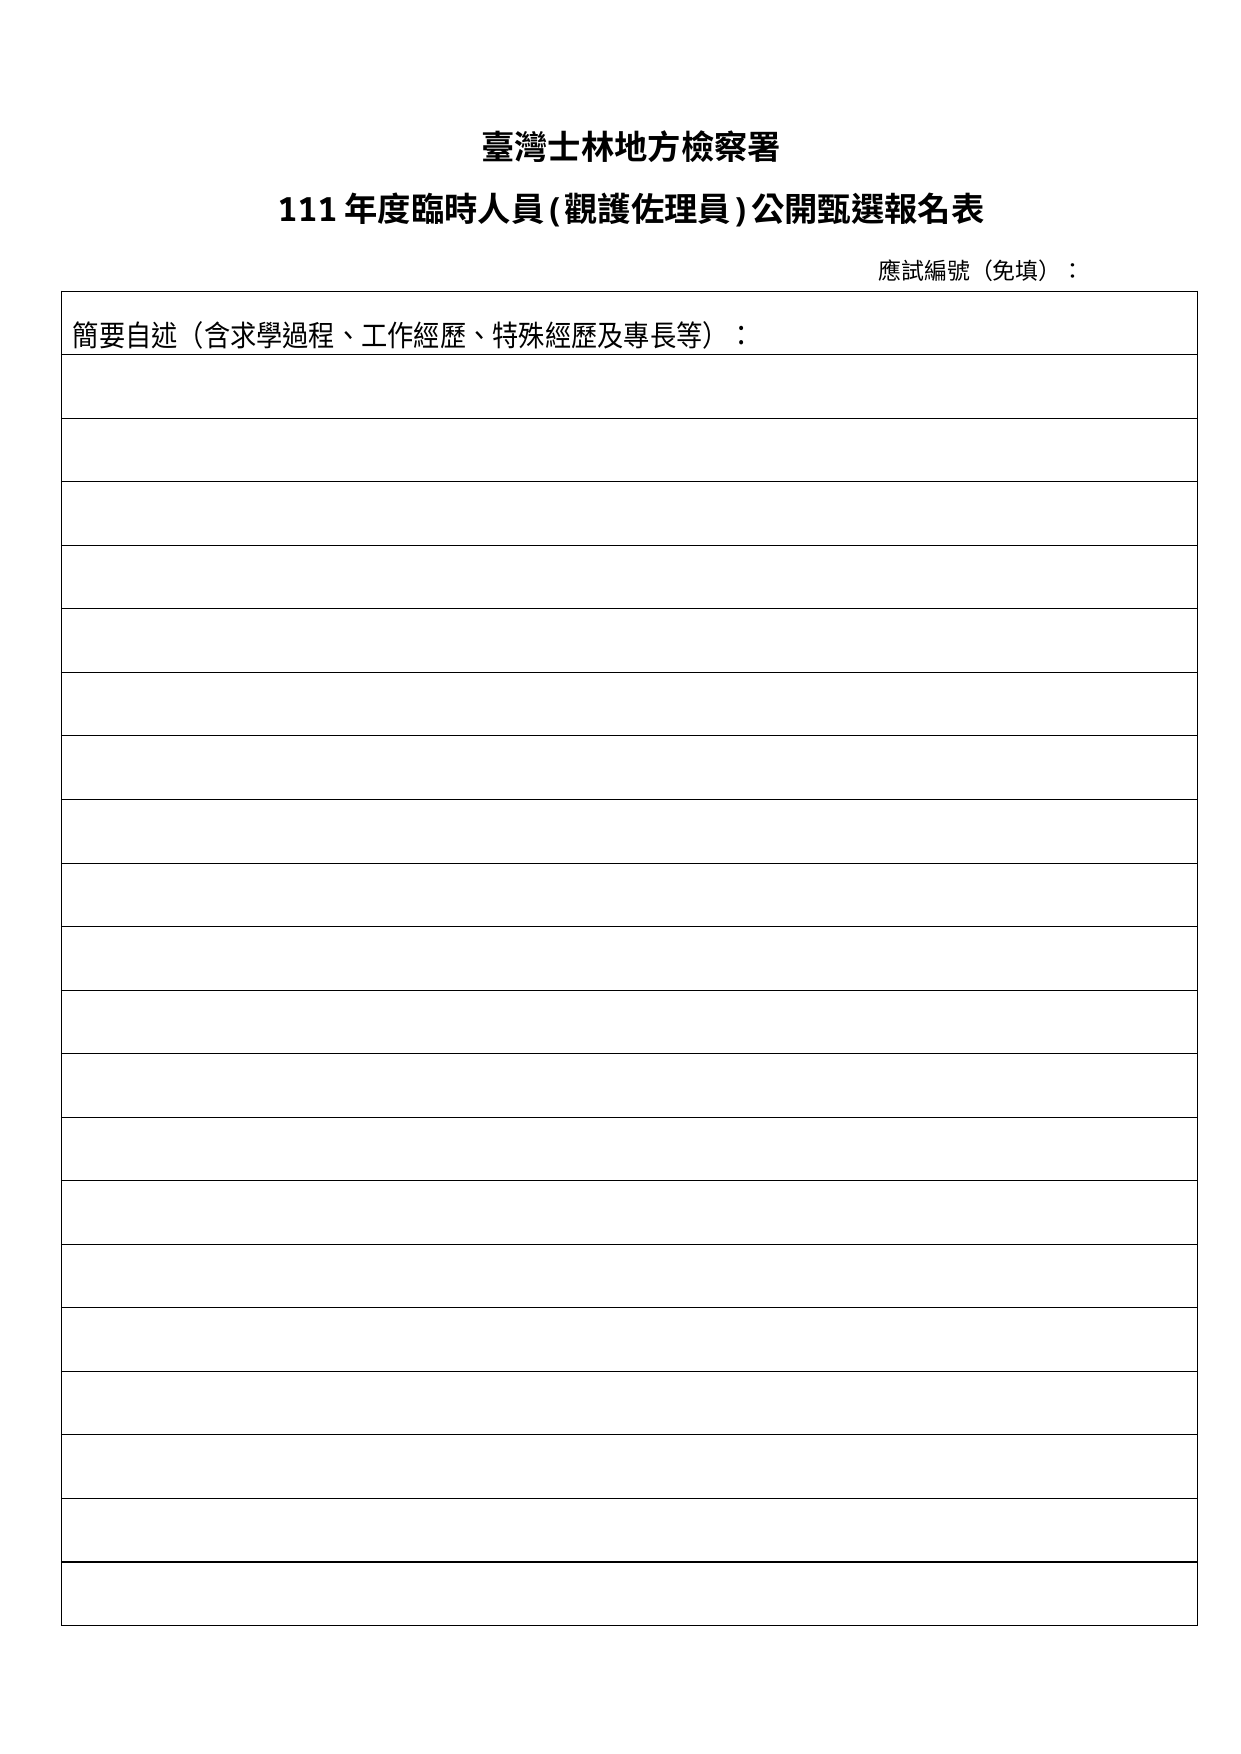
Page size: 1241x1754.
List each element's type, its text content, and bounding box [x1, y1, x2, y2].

table_cell [62, 419, 1197, 481]
table_cell [62, 864, 1197, 926]
table_cell [62, 609, 1197, 672]
text 應試編號（免填）： [50, 228, 1199, 291]
text 臺灣士林地方檢察署 [25, 103, 1236, 166]
table_cell [62, 927, 1197, 989]
table_cell [62, 736, 1197, 799]
table_cell [62, 1245, 1197, 1307]
table_header 簡要自述（含求學過程、工作經歷、特殊經歷及專長等）： [62, 292, 1197, 354]
text 111年度臨時人員(觀護佐理員)公開甄選報名表 [25, 166, 1236, 228]
table_cell [62, 1308, 1197, 1371]
table_cell [62, 1499, 1197, 1561]
table_cell [62, 1435, 1197, 1498]
table_cell [62, 482, 1197, 545]
table_cell [62, 1054, 1197, 1117]
table_cell [62, 1118, 1197, 1180]
table_cell [62, 991, 1197, 1053]
table_cell [62, 1563, 1197, 1625]
table_cell [62, 673, 1197, 735]
table_cell [62, 800, 1197, 862]
table_cell [62, 1372, 1197, 1434]
table_cell [62, 1181, 1197, 1244]
table_cell [62, 355, 1197, 418]
table_cell [62, 546, 1197, 608]
